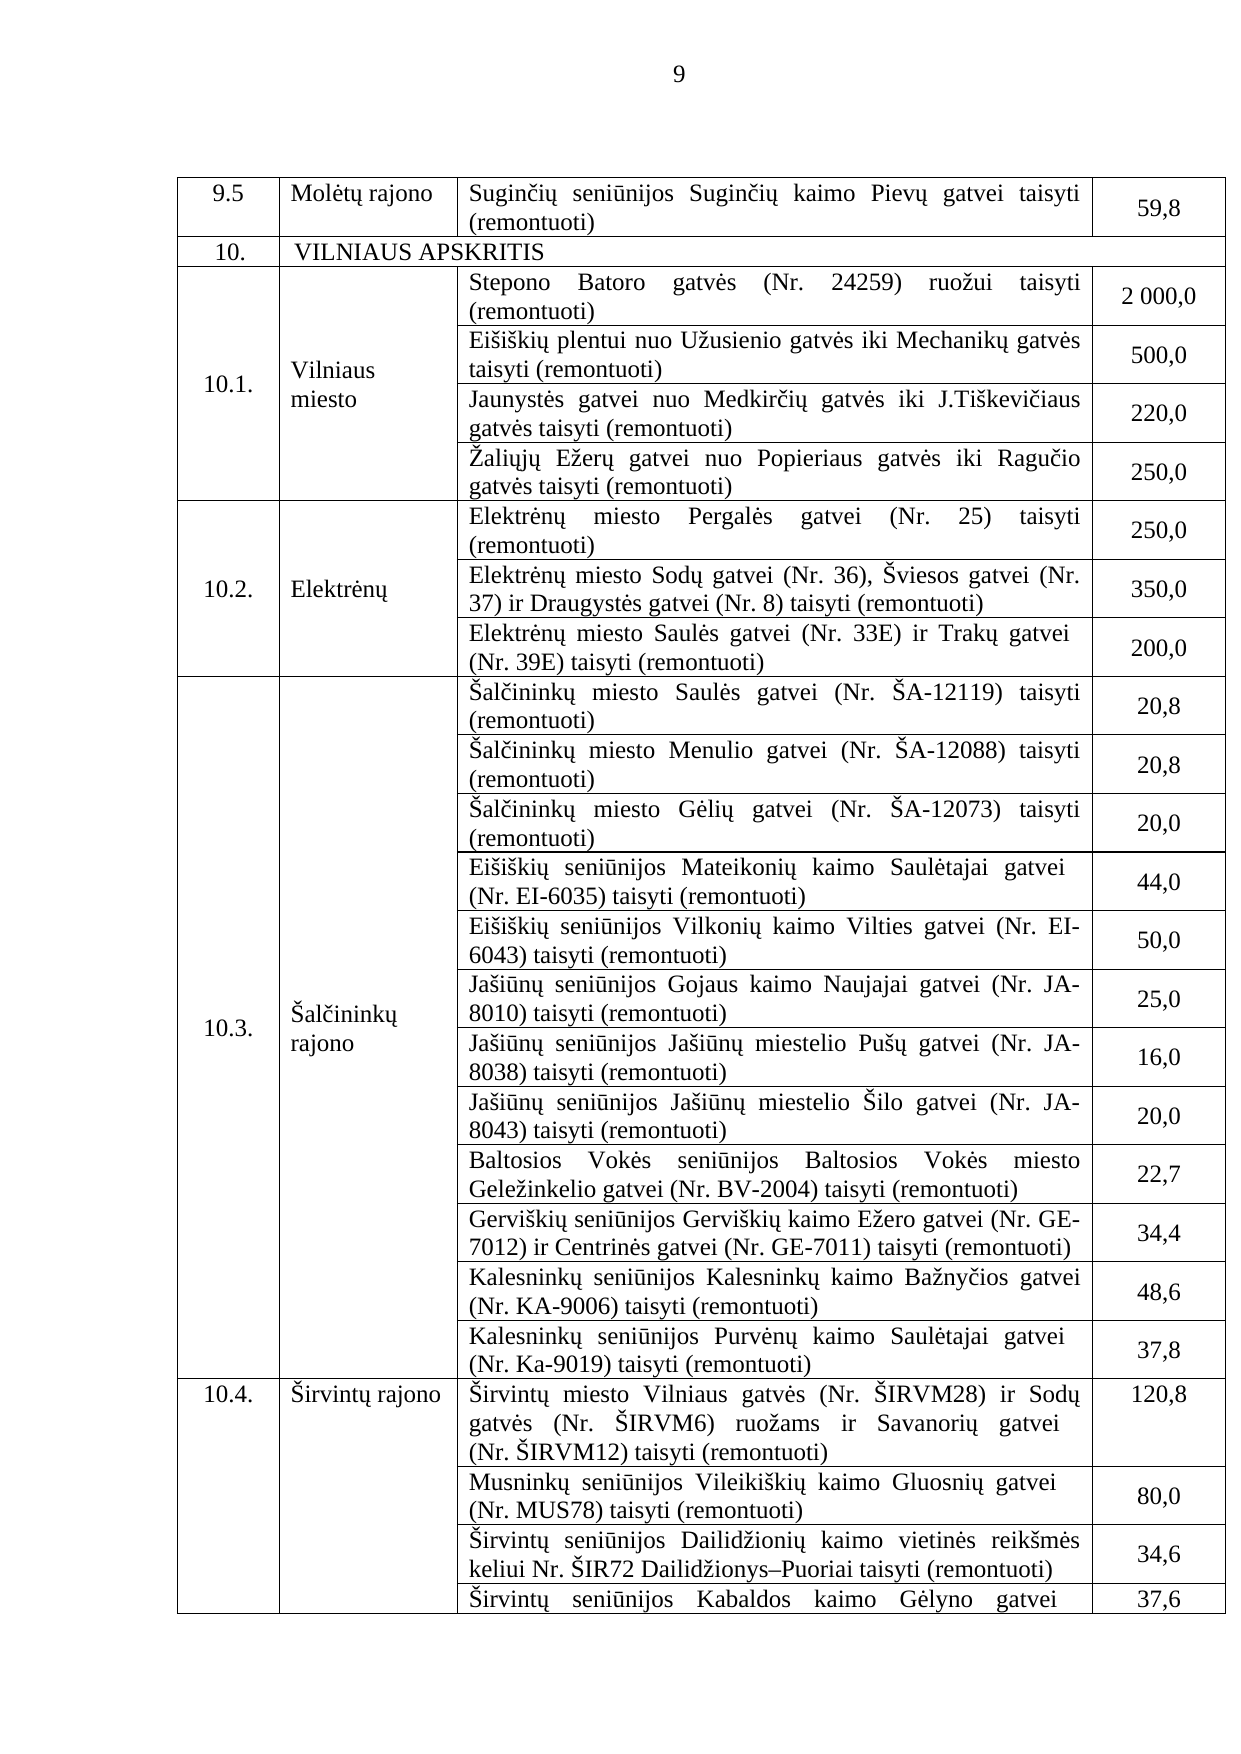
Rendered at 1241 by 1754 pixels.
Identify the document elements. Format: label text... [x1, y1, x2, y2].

table_cell Jašiūnų seniūnijos Jašiūnų miestelio Šilo gatvei (Nr. JA-8043) taisyti (remontuoti) [458, 1087, 1092, 1144]
table_cell Šalčininkų miesto Menulio gatvei (Nr. ŠA-12088) taisyti (remontuoti) [458, 735, 1092, 793]
table_cell Eišiškių seniūnijos Vilkonių kaimo Vilties gatvei (Nr. EI-6043) taisyti (remontuoti) [458, 911, 1092, 968]
table_cell Širvintų seniūnijos Kabaldos kaimo Gėlyno gatvei [458, 1584, 1092, 1612]
table_cell 120,8 [1093, 1379, 1225, 1466]
table_cell 10. [178, 237, 279, 266]
table_cell VILNIAUS APSKRITIS [280, 237, 1225, 266]
table_cell Eišiškių plentui nuo Užusienio gatvės iki Mechanikų gatvės taisyti (remontuoti) [458, 326, 1092, 383]
table_cell Kalesninkų seniūnijos Purvėnų kaimo Saulėtajai gatvei (Nr. Ka-9019) taisyti (remontuoti) [458, 1321, 1092, 1378]
table_cell Musninkų seniūnijos Vileikiškių kaimo Gluosnių gatvei (Nr. MUS78) taisyti (remontuoti) [458, 1467, 1092, 1524]
table_cell 220,0 [1093, 384, 1225, 442]
table_cell Širvintų seniūnijos Dailidžionių kaimo vietinės reikšmės keliui Nr. ŠIR72 Dailidžionys–Puoriai taisyti (remontuoti) [458, 1525, 1092, 1583]
table_cell Elektrėnų [280, 501, 457, 676]
table_cell Eišiškių seniūnijos Mateikonių kaimo Saulėtajai gatvei (Nr. EI-6035) taisyti (remontuoti) [458, 853, 1092, 910]
table_cell 48,6 [1093, 1262, 1225, 1320]
table_cell Žaliųjų Ežerų gatvei nuo Popieriaus gatvės iki Ragučio gatvės taisyti (remontuoti) [458, 443, 1092, 500]
table_cell Suginčių seniūnijos Suginčių kaimo Pievų gatvei taisyti (remontuoti) [458, 178, 1092, 236]
table_cell Jaunystės gatvei nuo Medkirčių gatvės iki J.Tiškevičiaus gatvės taisyti (remontuoti) [458, 384, 1092, 442]
table_cell Šalčininkų miesto Saulės gatvei (Nr. ŠA-12119) taisyti (remontuoti) [458, 677, 1092, 734]
table_cell Širvintų rajono [280, 1379, 457, 1612]
table_cell 250,0 [1093, 443, 1225, 500]
table_cell Kalesninkų seniūnijos Kalesninkų kaimo Bažnyčios gatvei (Nr. KA-9006) taisyti (remontuoti) [458, 1262, 1092, 1320]
table_cell Jašiūnų seniūnijos Jašiūnų miestelio Pušų gatvei (Nr. JA-8038) taisyti (remontuoti) [458, 1028, 1092, 1086]
table_cell Molėtų rajono [280, 178, 457, 236]
table_cell 10.1. [178, 267, 279, 500]
table_cell 37,6 [1093, 1584, 1225, 1612]
table_cell 200,0 [1093, 618, 1225, 676]
table_cell 500,0 [1093, 326, 1225, 383]
table_cell Elektrėnų miesto Pergalės gatvei (Nr. 25) taisyti (remontuoti) [458, 501, 1092, 559]
table_cell 25,0 [1093, 970, 1225, 1027]
table_cell Jašiūnų seniūnijos Gojaus kaimo Naujajai gatvei (Nr. JA-8010) taisyti (remontuoti) [458, 970, 1092, 1027]
table_cell 50,0 [1093, 911, 1225, 968]
table_cell Vilniaus miesto [280, 267, 457, 500]
table_cell 34,4 [1093, 1204, 1225, 1261]
table_cell Širvintų miesto Vilniaus gatvės (Nr. ŠIRVM28) ir Sodų gatvės (Nr. ŠIRVM6) ruožams ir Savanorių gatvei (Nr. ŠIRVM12) taisyti (remontuoti) [458, 1379, 1092, 1466]
table_cell 44,0 [1093, 853, 1225, 910]
table_cell 10.2. [178, 501, 279, 676]
table_cell 37,8 [1093, 1321, 1225, 1378]
table_cell Šalčininkų rajono [280, 677, 457, 1378]
table_cell 20,8 [1093, 677, 1225, 734]
table_cell Stepono Batoro gatvės (Nr. 24259) ruožui taisyti (remontuoti) [458, 267, 1092, 324]
table_cell Baltosios Vokės seniūnijos Baltosios Vokės miesto Geležinkelio gatvei (Nr. BV-2004) taisyti (remontuoti) [458, 1145, 1092, 1203]
table_cell 2 000,0 [1093, 267, 1225, 324]
table_cell 350,0 [1093, 560, 1225, 617]
table_cell Šalčininkų miesto Gėlių gatvei (Nr. ŠA-12073) taisyti (remontuoti) [458, 794, 1092, 851]
table_cell Gerviškių seniūnijos Gerviškių kaimo Ežero gatvei (Nr. GE-7012) ir Centrinės gatvei (Nr. GE-7011) taisyti (remontuoti) [458, 1204, 1092, 1261]
table_cell 22,7 [1093, 1145, 1225, 1203]
table_cell 9.5 [178, 178, 279, 236]
table_cell 34,6 [1093, 1525, 1225, 1583]
table_cell 20,8 [1093, 735, 1225, 793]
table_cell 20,0 [1093, 794, 1225, 851]
table_cell 20,0 [1093, 1087, 1225, 1144]
table_cell 59,8 [1093, 178, 1225, 236]
table_cell Elektrėnų miesto Saulės gatvei (Nr. 33E) ir Trakų gatvei (Nr. 39E) taisyti (remontuoti) [458, 618, 1092, 676]
table_cell 16,0 [1093, 1028, 1225, 1086]
table_cell 250,0 [1093, 501, 1225, 559]
table_cell 10.4. [178, 1379, 279, 1612]
table_cell 80,0 [1093, 1467, 1225, 1524]
table_cell 10.3. [178, 677, 279, 1378]
table_cell Elektrėnų miesto Sodų gatvei (Nr. 36), Šviesos gatvei (Nr. 37) ir Draugystės gatvei (Nr. 8) taisyti (remontuoti) [458, 560, 1092, 617]
